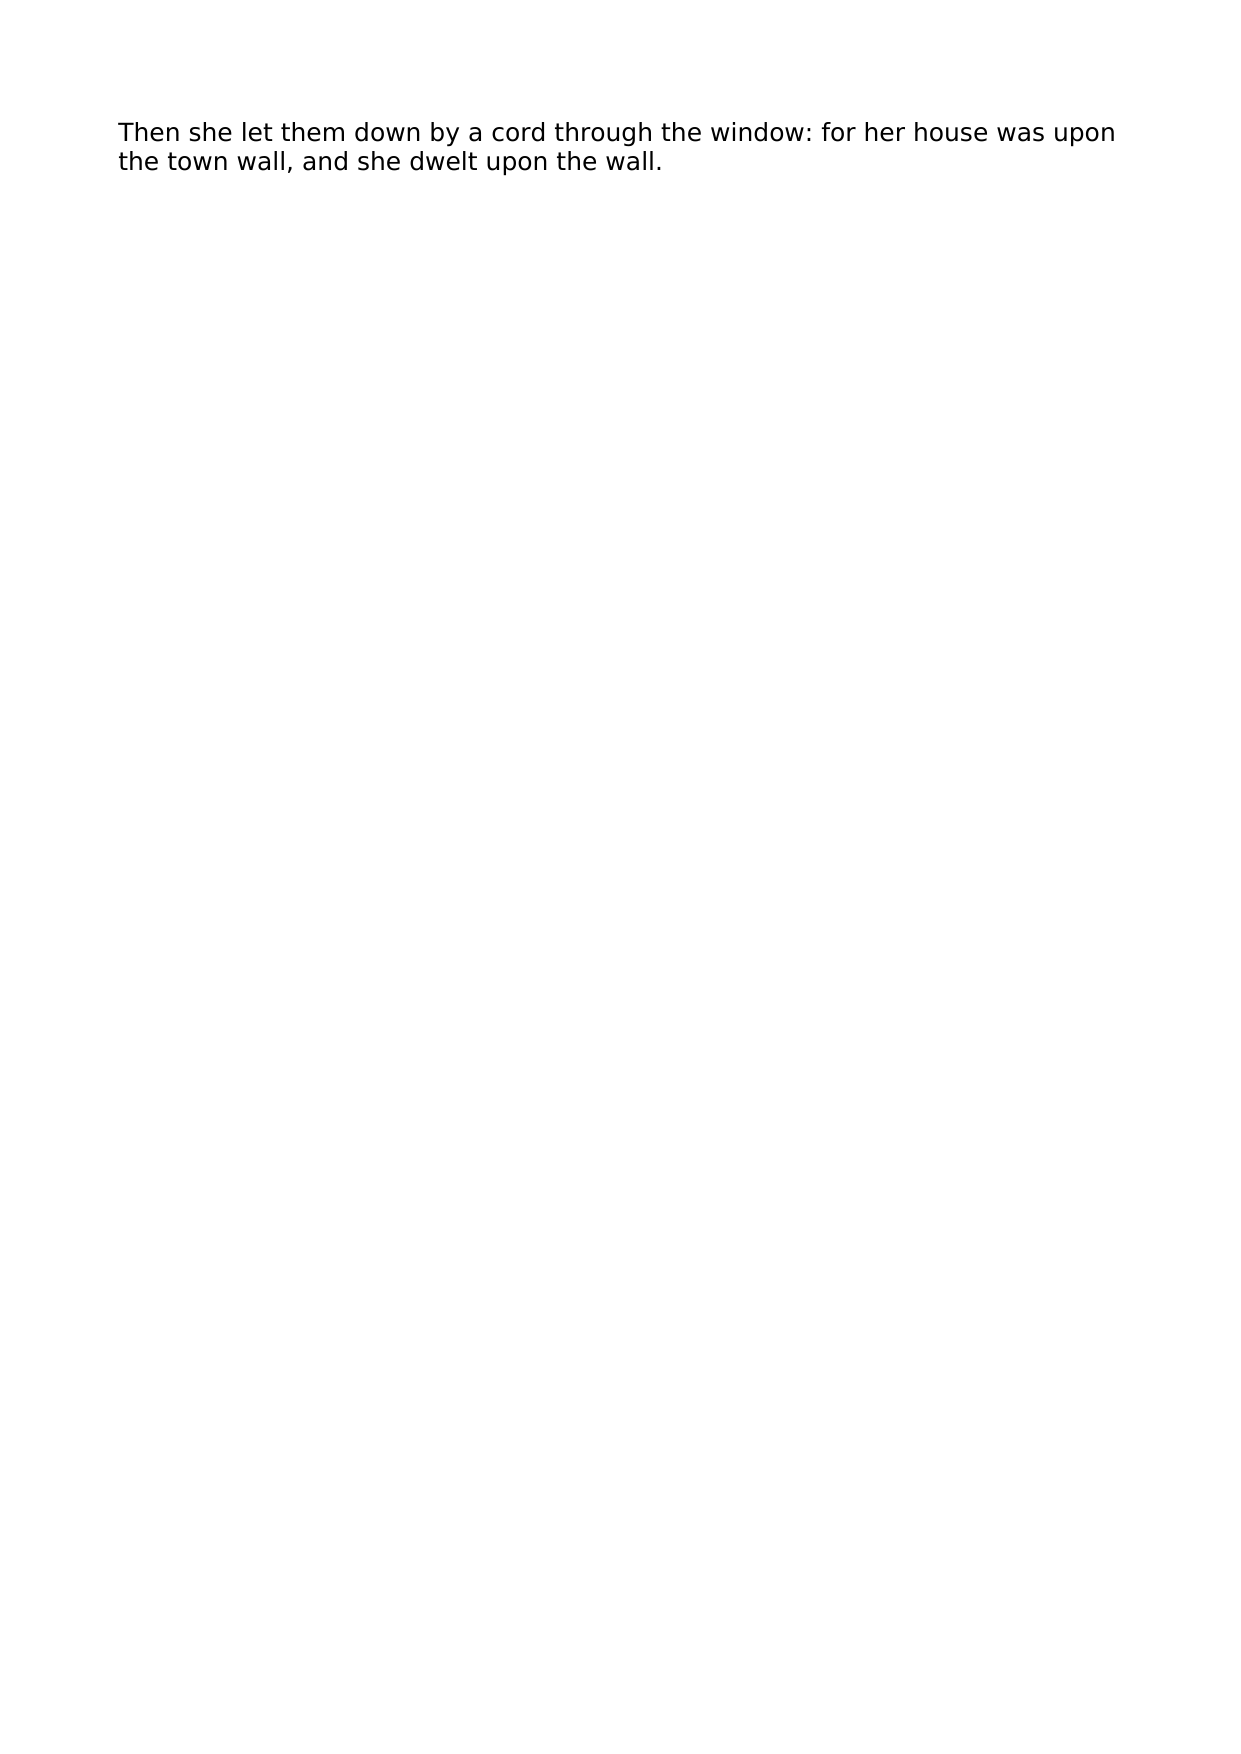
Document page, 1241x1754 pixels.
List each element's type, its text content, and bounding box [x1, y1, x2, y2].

text Then she let them down by a cord through the window: for her house was upon the town wall, and she dwelt upon the wall. [118, 118, 1122, 176]
